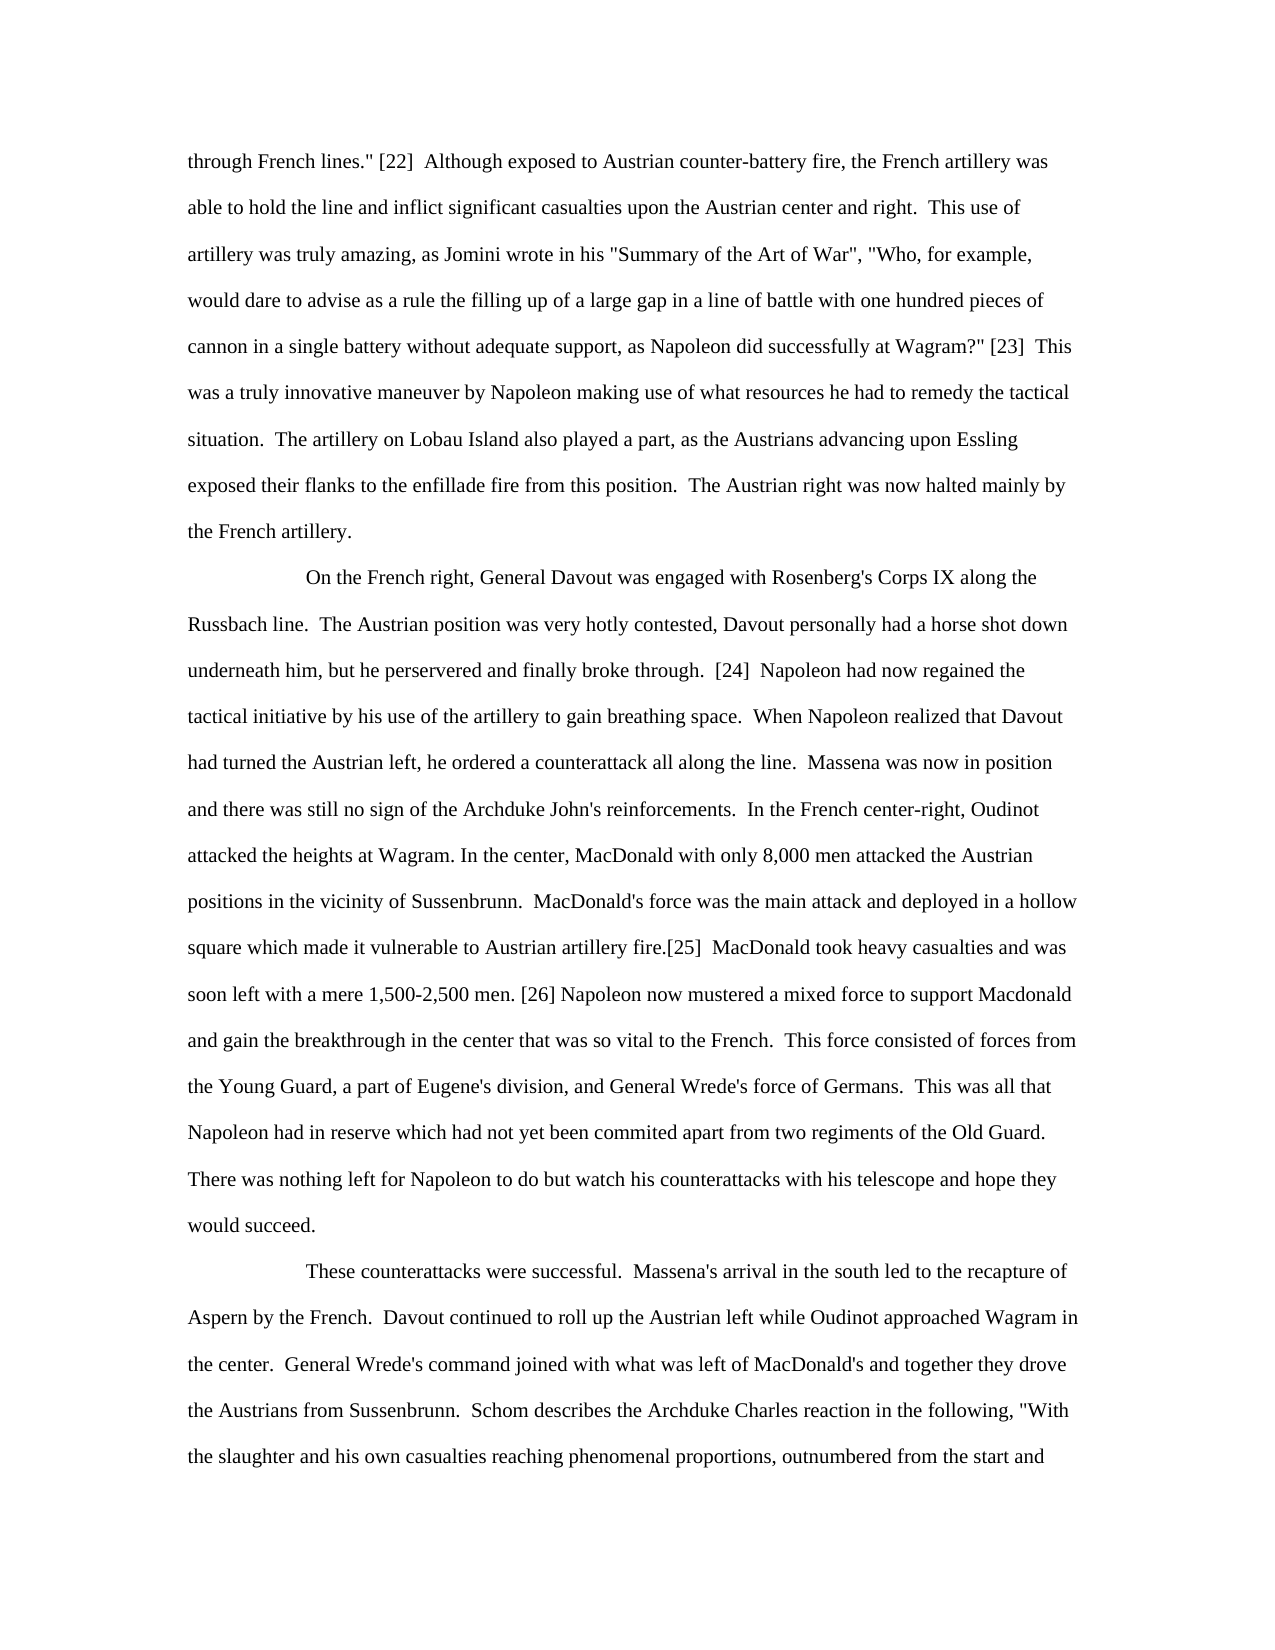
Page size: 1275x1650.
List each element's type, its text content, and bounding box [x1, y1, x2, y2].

text On the French right, General Davout was engaged with Rosenberg's Corps IX along the Russbach line. The Austrian position was very hotly contested, Davout personally had a horse shot down underneath him, but he perservered and finally broke through. [24] Napoleon had now regained the tactical initiative by his use of the artillery to gain breathing space. When Napoleon realized that Davout had turned the Austrian left, he ordered a counterattack all along the line. Massena was now in position and there was still no sign of the Archduke John's reinforcements. In the French center-right, Oudinot attacked the heights at Wagram. In the center, MacDonald with only 8,000 men attacked the Austrian positions in the vicinity of Sussenbrunn. MacDonald's force was the main attack and deployed in a hollow square which made it vulnerable to Austrian artillery fire.[25] MacDonald took heavy casualties and was soon left with a mere 1,500-2,500 men. [26] Napoleon now mustered a mixed force to support Macdonald and gain the breakthrough in the center that was so vital to the French. This force consisted of forces from the Young Guard, a part of Eugene's division, and General Wrede's force of Germans. This was all that Napoleon had in reserve which had not yet been commited apart from two regiments of the Old Guard. There was nothing left for Napoleon to do but watch his counterattacks with his telescope and hope they would succeed. [187, 566, 1087, 1237]
text through French lines." [22] Although exposed to Austrian counter-battery fire, the French artillery was able to hold the line and inflict significant casualties upon the Austrian center and right. This use of artillery was truly amazing, as Jomini wrote in his "Summary of the Art of War", "Who, for example, would dare to advise as a rule the filling up of a large gap in a line of battle with one hundred pieces of cannon in a single battery without adequate support, as Napoleon did successfully at Wagram?" [23] This was a truly innovative maneuver by Napoleon making use of what resources he had to remedy the tactical situation. The artillery on Lobau Island also played a part, as the Austrians advancing upon Essling exposed their flanks to the enfillade fire from this position. The Austrian right was now halted mainly by the French artillery. [187, 150, 1087, 543]
text These counterattacks were successful. Massena's arrival in the south led to the recapture of Aspern by the French. Davout continued to roll up the Austrian left while Oudinot approached Wagram in the center. General Wrede's command joined with what was left of MacDonald's and together they drove the Austrians from Sussenbrunn. Schom describes the Archduke Charles reaction in the following, "With the slaughter and his own casualties reaching phenomenal proportions, outnumbered from the start and [187, 1260, 1087, 1468]
